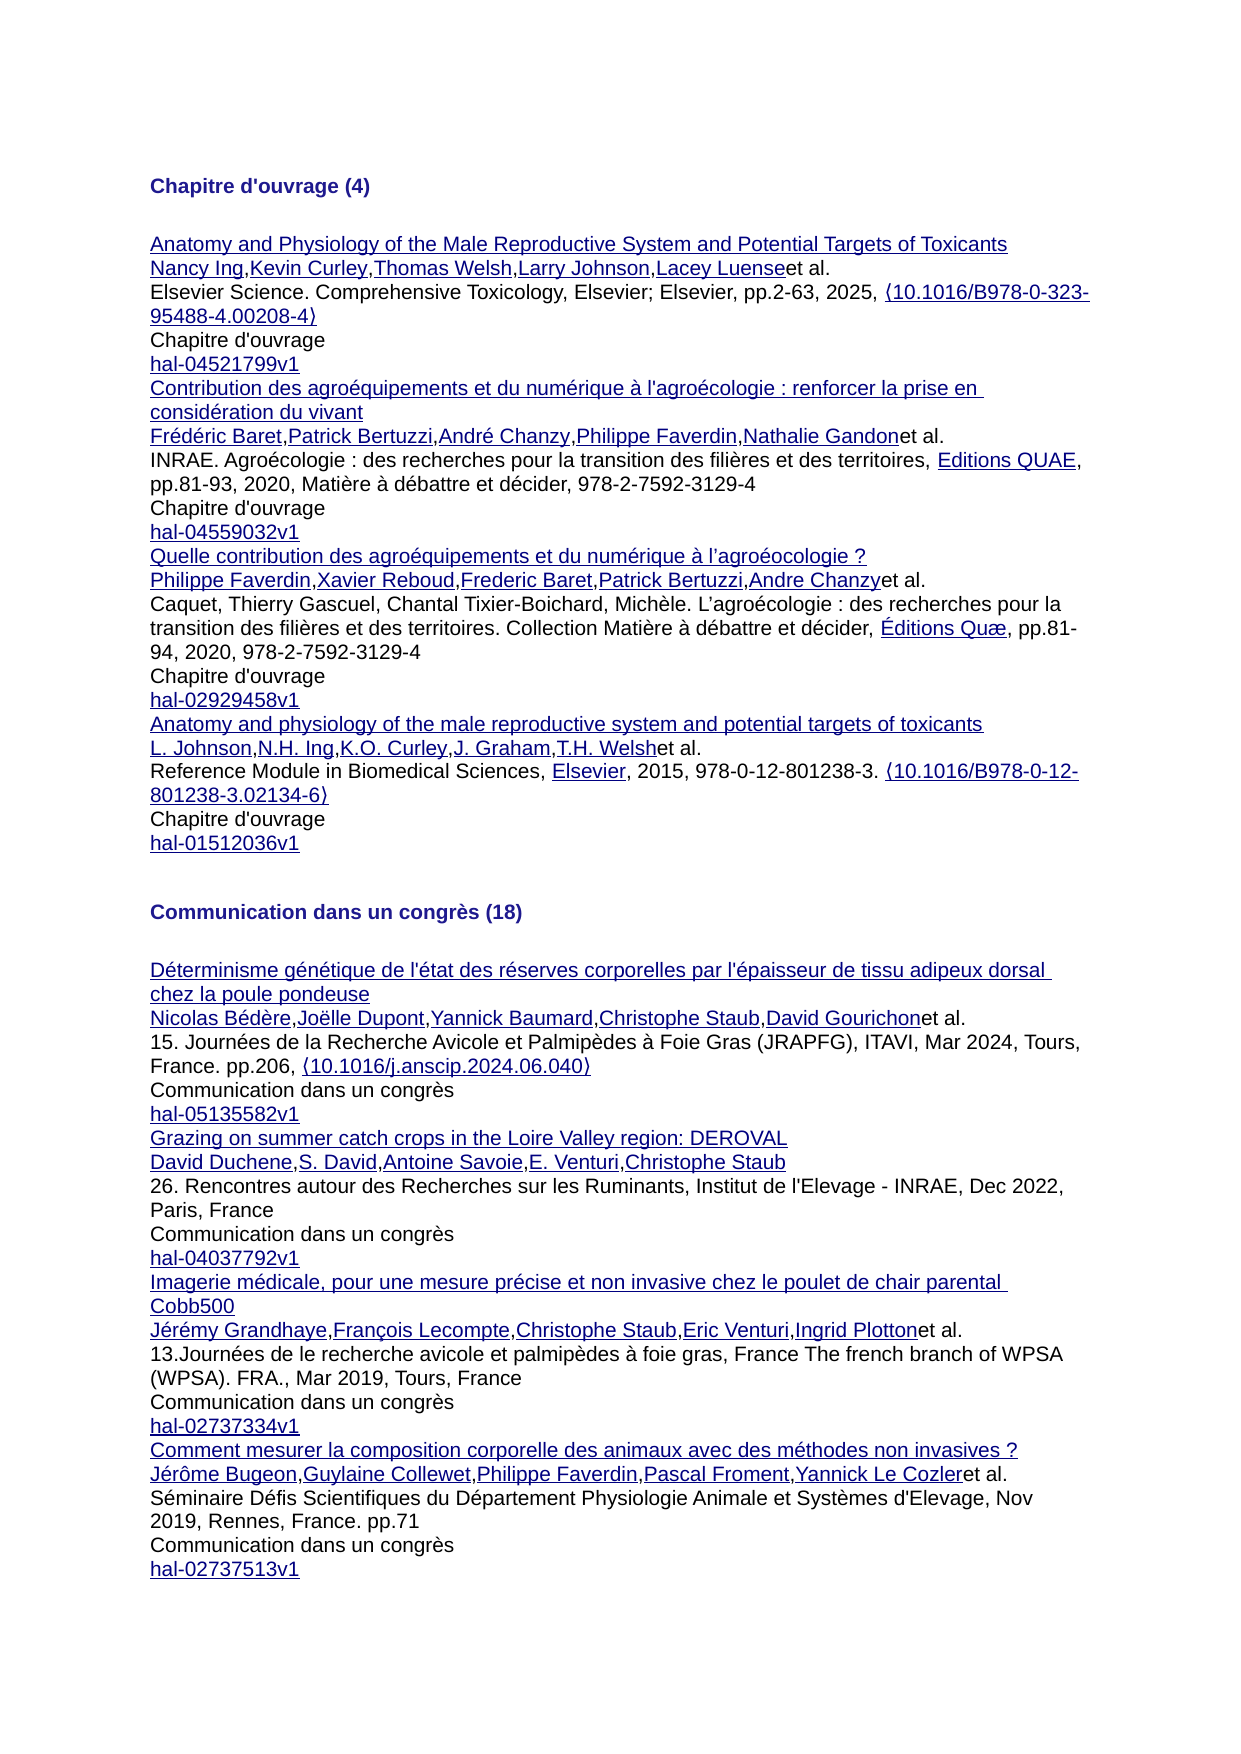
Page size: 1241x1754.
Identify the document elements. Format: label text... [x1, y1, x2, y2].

table_header Anatomy and Physiology of the Male Reproductive System and Potential Targets of Toxicants Nancy Ing,Kevin Curley,Thomas Welsh,Larry Johnson,Lacey Luenseet al. Elsevier Science. Comprehensive Toxicology, Elsevier; Elsevier, pp.2-63, 2025, ⟨10.1016/B978-0-323-95488-4.00208-4⟩ Chapitre d'ouvrage hal-04521799v1 [150, 232, 1090, 376]
table_cell Imagerie médicale, pour une mesure précise et non invasive chez le poulet de chair parental Cobb500 Jérémy Grandhaye,François Lecompte,Christophe Staub,Eric Venturi,Ingrid Plottonet al. 13.Journées de le recherche avicole et palmipèdes à foie gras, France The french branch of WPSA (WPSA). FRA., Mar 2019, Tours, France Communication dans un congrès hal-02737334v1 [150, 1270, 1090, 1437]
table_cell Grazing on summer catch crops in the Loire Valley region: DEROVAL David Duchene,S. David,Antoine Savoie,E. Venturi,Christophe Staub 26. Rencontres autour des Recherches sur les Ruminants, Institut de l'Elevage - INRAE, Dec 2022, Paris, France Communication dans un congrès hal-04037792v1 [150, 1126, 1090, 1270]
table_cell Comment mesurer la composition corporelle des animaux avec des méthodes non invasives ? Jérôme Bugeon,Guylaine Collewet,Philippe Faverdin,Pascal Froment,Yannick Le Cozleret al. Séminaire Défis Scientifiques du Département Physiologie Animale et Systèmes d'Elevage, Nov 2019, Rennes, France. pp.71 Communication dans un congrès hal-02737513v1 [150, 1438, 1090, 1581]
subtitle Communication dans un congrès (18) [150, 900, 1090, 924]
table_header Déterminisme génétique de l'état des réserves corporelles par l'épaisseur de tissu adipeux dorsal chez la poule pondeuse Nicolas Bédère,Joëlle Dupont,Yannick Baumard,Christophe Staub,David Gourichonet al. 15. Journées de la Recherche Avicole et Palmipèdes à Foie Gras (JRAPFG), ITAVI, Mar 2024, Tours, France. pp.206, ⟨10.1016/j.anscip.2024.06.040⟩ Communication dans un congrès hal-05135582v1 [150, 958, 1090, 1126]
table_cell Quelle contribution des agroéquipements et du numérique à l’agroéocologie ? Philippe Faverdin,Xavier Reboud,Frederic Baret,Patrick Bertuzzi,Andre Chanzyet al. Caquet, Thierry Gascuel, Chantal Tixier-Boichard, Michèle. L’agroécologie : des recherches pour la transition des filières et des territoires. Collection Matière à débattre et décider, Éditions Quæ, pp.81-94, 2020, 978-2-7592-3129-4 Chapitre d'ouvrage hal-02929458v1 [150, 544, 1090, 711]
table_cell Contribution des agroéquipements et du numérique à l'agroécologie : renforcer la prise en considération du vivant Frédéric Baret,Patrick Bertuzzi,André Chanzy,Philippe Faverdin,Nathalie Gandonet al. INRAE. Agroécologie : des recherches pour la transition des filières et des territoires, Editions QUAE, pp.81-93, 2020, Matière à débattre et décider, 978-2-7592-3129-4 Chapitre d'ouvrage hal-04559032v1 [150, 376, 1090, 544]
subtitle Chapitre d'ouvrage (4) [150, 174, 1090, 198]
table_cell Anatomy and physiology of the male reproductive system and potential targets of toxicants L. Johnson,N.H. Ing,K.O. Curley,J. Graham,T.H. Welshet al. Reference Module in Biomedical Sciences, Elsevier, 2015, 978-0-12-801238-3. ⟨10.1016/B978-0-12-801238-3.02134-6⟩ Chapitre d'ouvrage hal-01512036v1 [150, 711, 1090, 855]
